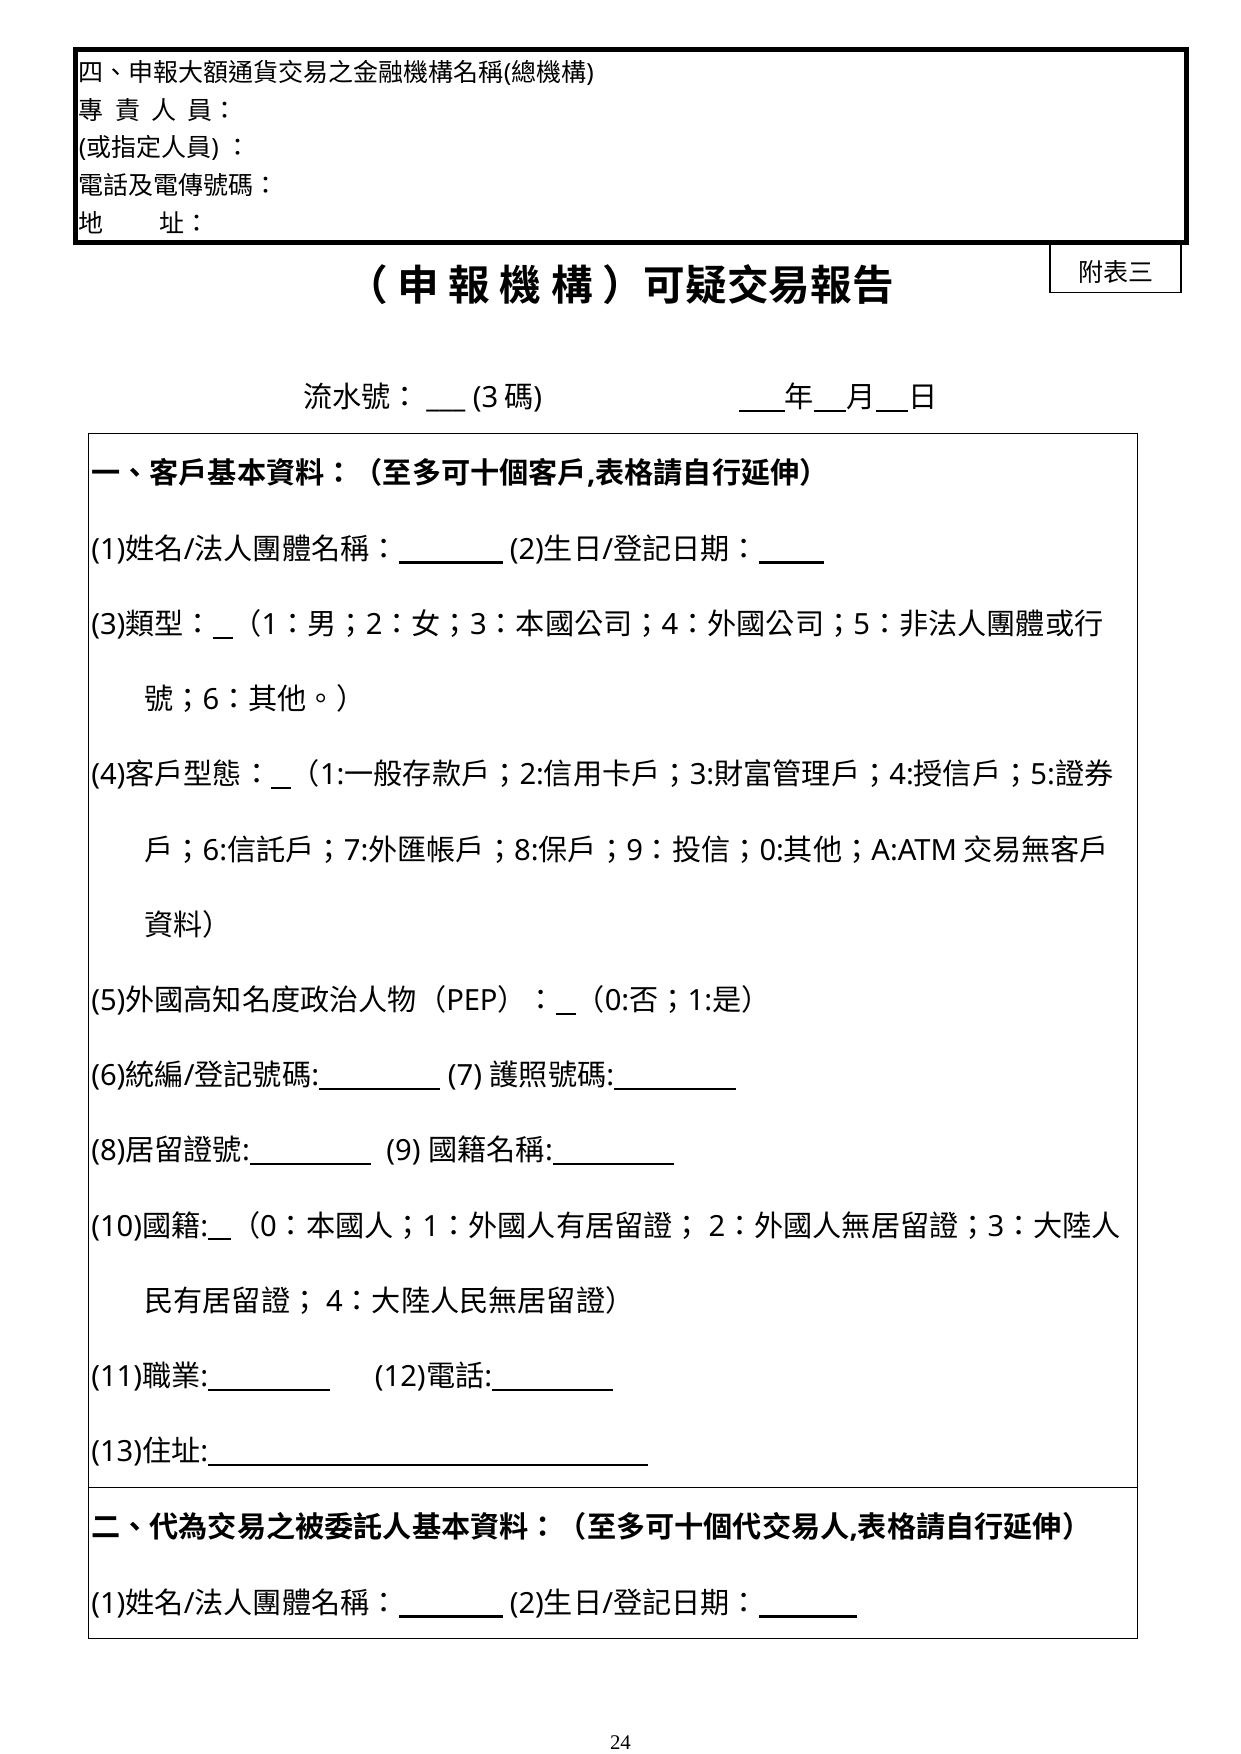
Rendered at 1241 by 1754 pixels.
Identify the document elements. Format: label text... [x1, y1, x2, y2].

table_cell 二、代為交易之被委託人基本資料：（至多可十個代交易人,表格請自行延伸） (1)姓名/法人團體名稱： (2)生日/登記日期： [89, 1488, 1137, 1638]
text 流水號： ___ (3碼) 年 月 日 [59, 357, 1181, 433]
table_header 一、客戶基本資料：（至多可十個客戶,表格請自行延伸） (1)姓名/法人團體名稱： (2)生日/登記日期： (3)類型： （1：男；2：女；3：本國公司；4：外國公司；5：非法人團體或行號；6：其他。） (4)客戶型態： （1:一般存款戶；2:信用卡戶；3:財富管理戶；4:授信戶；5:證券戶；6:信託戶；7:外匯帳戶；8:保戶；9：投信；0:其他；A:ATM交易無客戶資料） (5)外國高知名度政治人物（PEP）： （0:否；1:是） (6)統編/登記號碼: (7) 護照號碼: (8)居留證號: (9) 國籍名稱: (10)國籍: （0：本國人；1：外國人有居留證； 2：外國人無居留證；3：大陸人民有居留證； 4：大陸人民無居留證） (11)職業: (12)電話: (13)住址: [89, 434, 1137, 1487]
table_cell 四、申報大額通貨交易之金融機構名稱(總機構) 專 責 人 員： (或指定人員) ： 電話及電傳號碼： 地 址： [78, 52, 1184, 240]
text （ 申 報 機 構 ）可疑交易報告 [59, 245, 1181, 320]
text 附表三 [1066, 253, 1166, 284]
